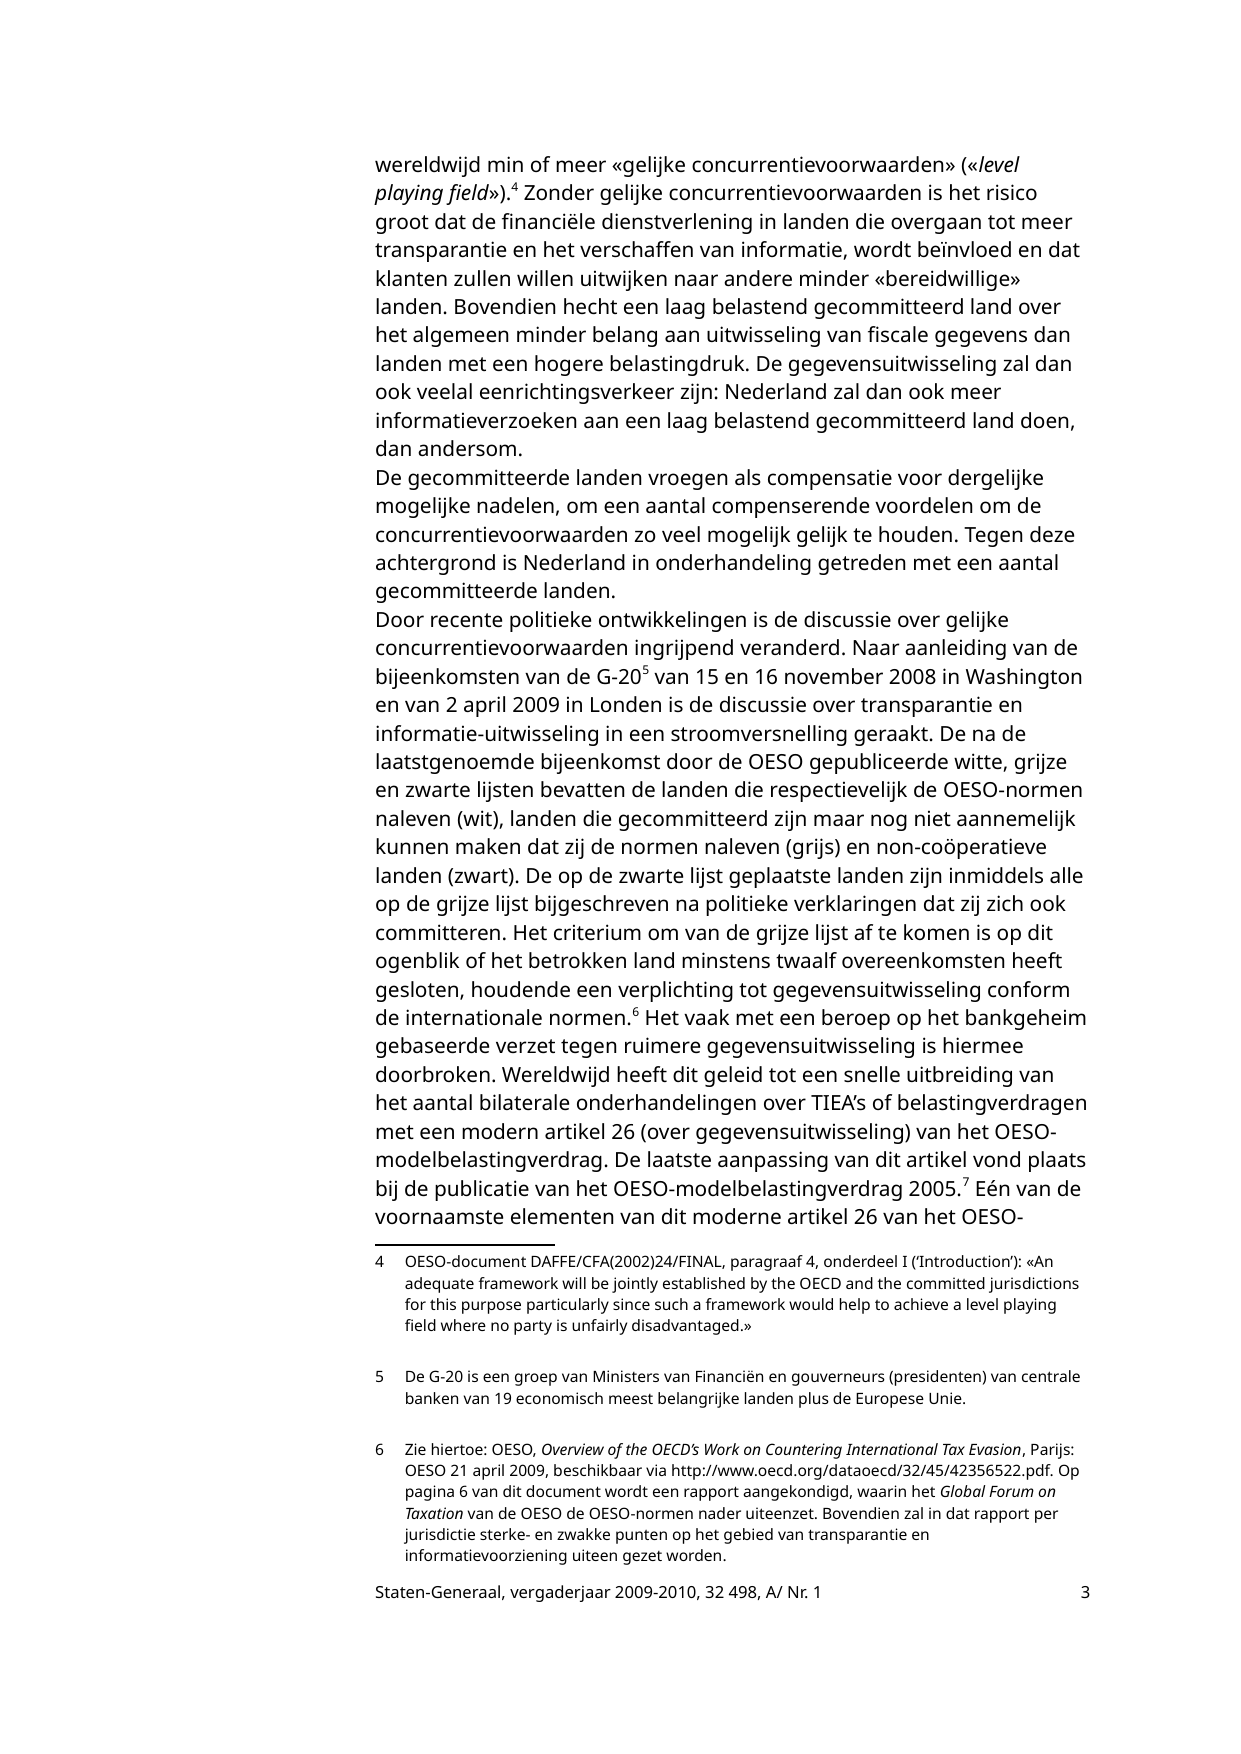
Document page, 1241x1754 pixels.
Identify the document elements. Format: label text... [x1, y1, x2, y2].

text OESO-document DAFFE/CFA(2002)24/FINAL, paragraaf 4, onderdeel I (‘Introduction’): «An adequate framework will be jointly established by the OECD and the committed juris­dictions for this purpose particularly since such a framework would help to achieve a level playing field where no party is unfairly disadvantaged.» [375, 1108, 1090, 1250]
text De gecommitteerde landen vroegen als compensatie voor dergelijke mogelijke nadelen, om een aantal compenserende voordelen om de concurrentievoorwaarden zo veel mogelijk gelijk te houden. Tegen deze achtergrond is Nederland in onderhandeling getreden met een aantal gecommitteerde landen. [375, 520, 1090, 662]
text Door recente politieke ontwikkelingen is de discussie over gelijke concurrentievoorwaarden ingrijpend veranderd. Naar aanleiding van de bijeenkomsten van de G-20 van 15 en 16 november 2008 in Washington en van 2 april 2009 in Londen is de discussie over transparantie en informatie-uitwisseling in een stroomversnelling geraakt. De na de laatstgenoemde bijeenkomst door de OESO gepubliceerde witte, grijze en zwarte lijsten bevatten de landen die respectievelijk de OESO-normen naleven (wit), landen die gecommitteerd zijn maar nog niet aannemelijk kunnen maken dat zij de normen naleven (grijs) en non-coöperatieve landen (zwart). De op de zwarte lijst geplaatste landen zijn inmiddels alle op de grijze lijst bijgeschreven na politieke verklaringen dat zij zich ook committeren. Het criterium om van de grijze lijst af te komen is op dit ogenblik of het betrokken land minstens twaalf overeenkomsten heeft gesloten, houdende een verplichting tot gegevensuitwisseling conform de internationale normen. Het vaak met een beroep op het bankgeheim gebaseerde verzet tegen ruimere gegevensuitwisseling is hiermee doorbroken. Wereldwijd heeft dit geleid tot een snelle uitbreiding van het aantal bilaterale onderhandelingen over TIEA’s of belastingverdragen met een modern artikel 26 (over gegevensuitwisseling) van het OESO-modelbelastingverdrag. De laatste aanpassing van dit artikel vond plaats bij de publicatie van het OESO-modelbelastingverdrag 2005. Eén van de voornaamste elementen van dit moderne artikel 26 van het OESO-modelbelastingverdrag is dat het de aangezochte staat geen ruimte biedt informatieverstrekking te weigeren indien deze staat geen eigen (heffings)belang heeft («domestic interest») bij dergelijke informatie. Ook kan een aangezochte staat niet weigeren informatie te verstrekken op grond van een nationaal bankgeheim. [375, 662, 1090, 1088]
text Nederland was namens de OESO-landen co-voorzitter van de onderhandelingsgroep, die dit OESO-modeluitwisselingsverdrag opstelde. Na de totstandkoming van dit modelverdrag hebben in het kader van het OESO-traject naar een betere informatie-uitwisseling meer dan dertig gecommitteerde landen dit model onderschreven. Deze gecommitteerde landen waren echter van oordeel dat, voordat zogenaamde «Tax Information Exchange Agreements» (TIEA’s) daadwerkelijk tot stand kunnen komen, de OESO dient te zorgen voor wereldwijd min of meer «gelijke concurrentievoorwaarden» («level playing field»). Zonder gelijke concurrentievoorwaarden is het risico groot dat de financiële dienstverlening in landen die overgaan tot meer transparantie en het verschaffen van informatie, wordt beïnvloed en dat klanten zullen willen uitwijken naar andere minder «bereidwillige» landen. Bovendien hecht een laag belastend gecommitteerd land over het algemeen minder belang aan uitwisseling van fiscale gegevens dan landen met een hogere belastingdruk. De gegevensuitwisseling zal dan ook veelal eenrichtingsverkeer zijn: Nederland zal dan ook meer informatieverzoeken aan een laag belastend gecommitteerd land doen, dan andersom. [375, 150, 1090, 520]
text De G-20 is een groep van Ministers van Financiën en gouverneurs (presidenten) van centrale banken van 19 economisch meest belangrijke landen plus de Europese Unie. [375, 1280, 1090, 1366]
text Zie hiertoe: OESO, Overview of the OECD’s Work on Countering International Tax Evasion, Parijs: OESO 21 april 2009, be­schikbaar via http://www.oecd.org/dataoecd/32/45/42356522.pdf. Op pagina 6 van dit document wordt een rapport aange­kondigd, waarin het Global Forum on Taxation van de OESO de OESO-normen nader uiteenzet. Bovendien zal in dat rapport per jurisdictie sterke- en zwakke punten op het gebied van transparantie en informatievoorziening uiteen gezet worden. [375, 1396, 1090, 1566]
